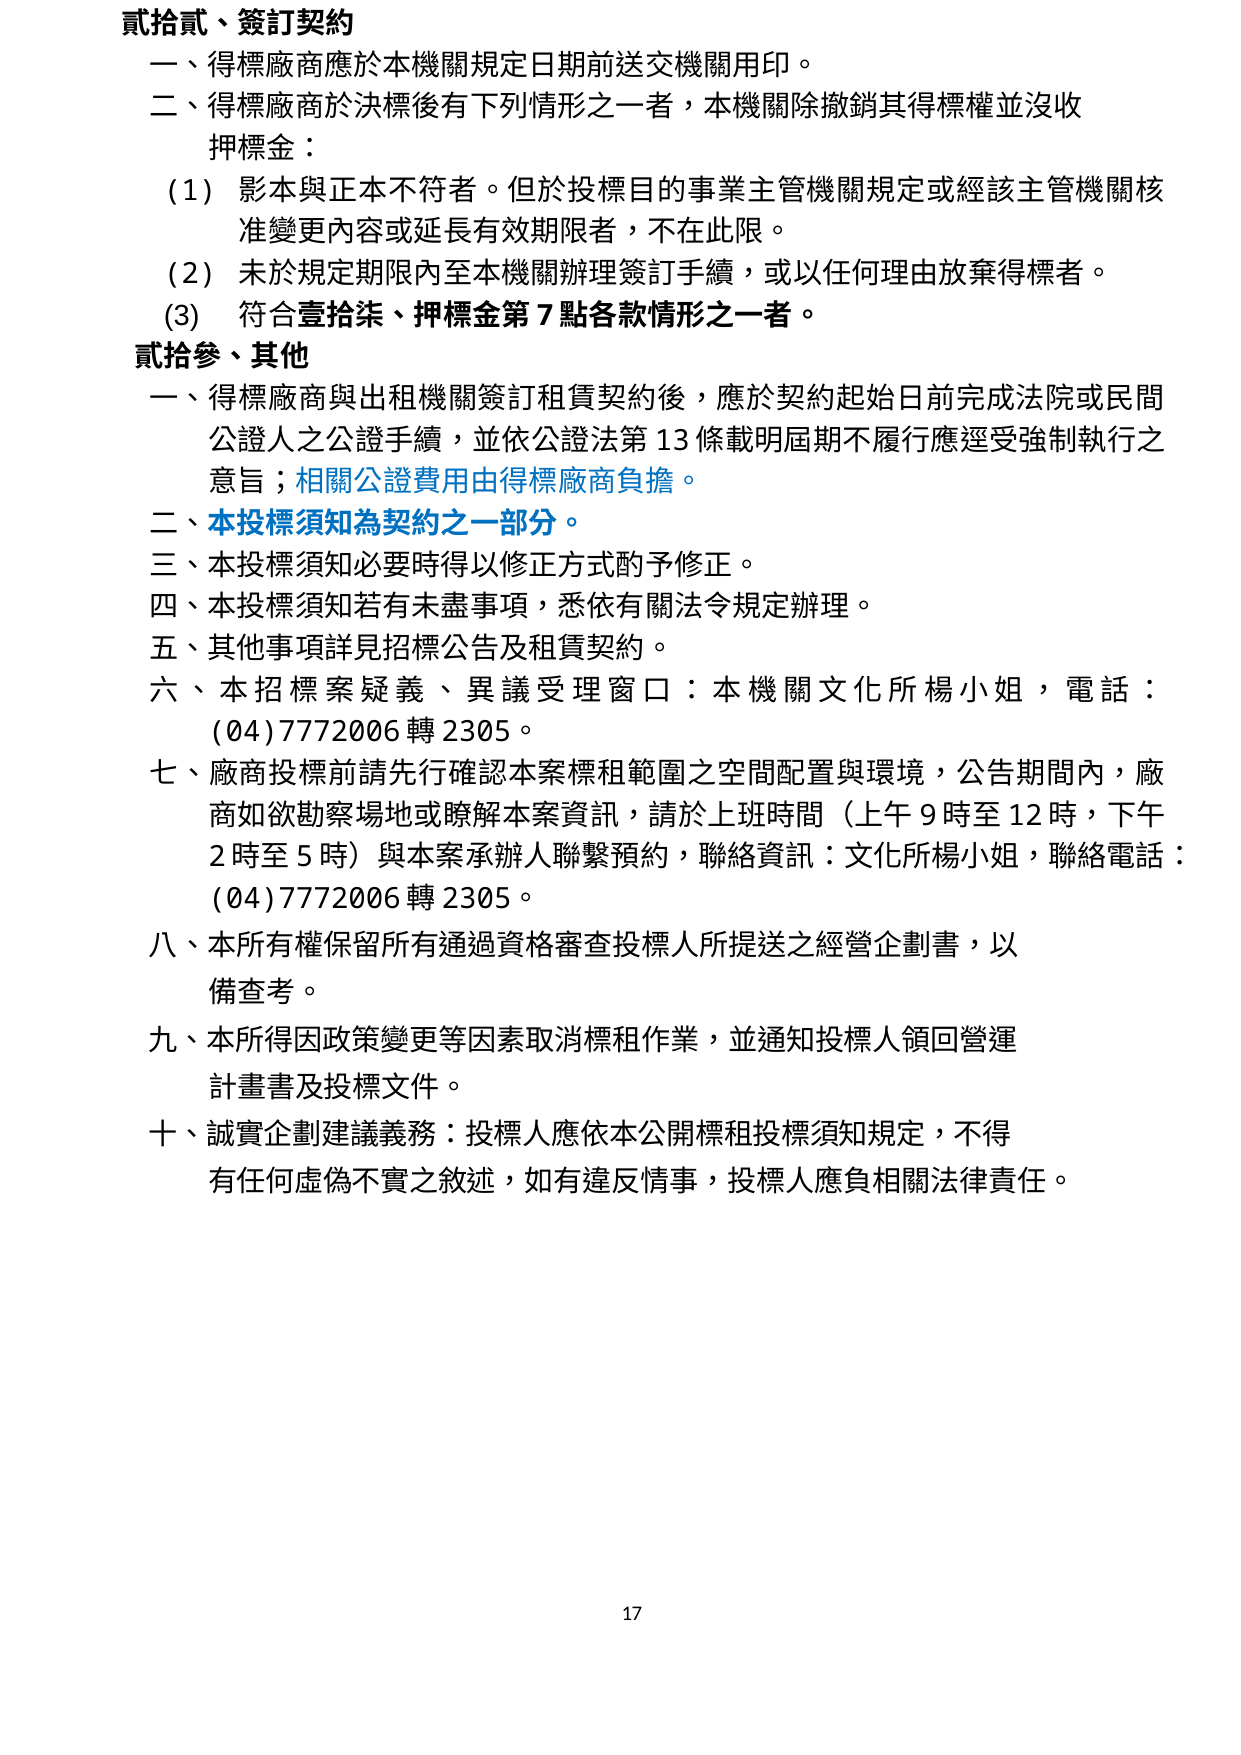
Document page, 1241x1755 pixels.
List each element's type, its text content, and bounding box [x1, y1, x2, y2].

text 二、本投標須知為契約之一部分。 [149, 500, 1166, 542]
text 計畫書及投標文件。 [208, 1064, 1107, 1105]
text 二、得標廠商於決標後有下列情形之一者，本機關除撤銷其得標權並沒收 [149, 83, 1166, 125]
text 有任何虛偽不實之敘述，如有違反情事，投標人應負相關法律責任。 [208, 1158, 1107, 1200]
text 十、誠實企劃建議義務：投標人應依本公開標租投標須知規定，不得 [149, 1111, 1107, 1153]
text 備查考。 [208, 969, 1107, 1011]
text 八、本所有權保留所有通過資格審查投標人所提送之經營企劃書，以 [149, 922, 1107, 964]
text 貳拾參、其他 [121, 333, 1166, 375]
text 一、得標廠商與出租機關簽訂租賃契約後，應於契約起始日前完成法院或民間公證人之公證手續，並依公證法第13條載明屆期不履行應逕受強制執行之意旨；相關公證費用由得標廠商負擔。 [149, 375, 1166, 500]
text 三、本投標須知必要時得以修正方式酌予修正。 [149, 542, 1166, 583]
text 押標金： [208, 125, 1166, 167]
text 一、得標廠商應於本機關規定日期前送交機關用印。 [149, 42, 1166, 83]
text 四、本投標須知若有未盡事項，悉依有關法令規定辦理。 [149, 583, 1166, 625]
text 六、本招標案疑義、異議受理窗口：本機關文化所楊小姐，電話：(04)7772006轉2305。 [149, 667, 1166, 750]
list 未於規定期限內至本機關辦理簽訂手續，或以任何理由放棄得標者。 [164, 250, 1166, 292]
text 五、其他事項詳見招標公告及租賃契約。 [149, 625, 1166, 667]
text 貳拾貳、簽訂契約 [121, 0, 1166, 42]
text 七、廠商投標前請先行確認本案標租範圍之空間配置與環境，公告期間內，廠商如欲勘察場地或瞭解本案資訊，請於上班時間（上午9時至12時，下午2時至5時）與本案承辦人聯繫預約，聯絡資訊：文化所楊小姐，聯絡電話：(04)7772006轉2305。 [149, 750, 1166, 917]
text 九、本所得因政策變更等因素取消標租作業，並通知投標人領回營運 [149, 1017, 1107, 1058]
list 符合壹拾柒、押標金第7點各款情形之一者。 [164, 292, 1166, 333]
list 影本與正本不符者。但於投標目的事業主管機關規定或經該主管機關核准變更內容或延長有效期限者，不在此限。 [164, 167, 1166, 250]
